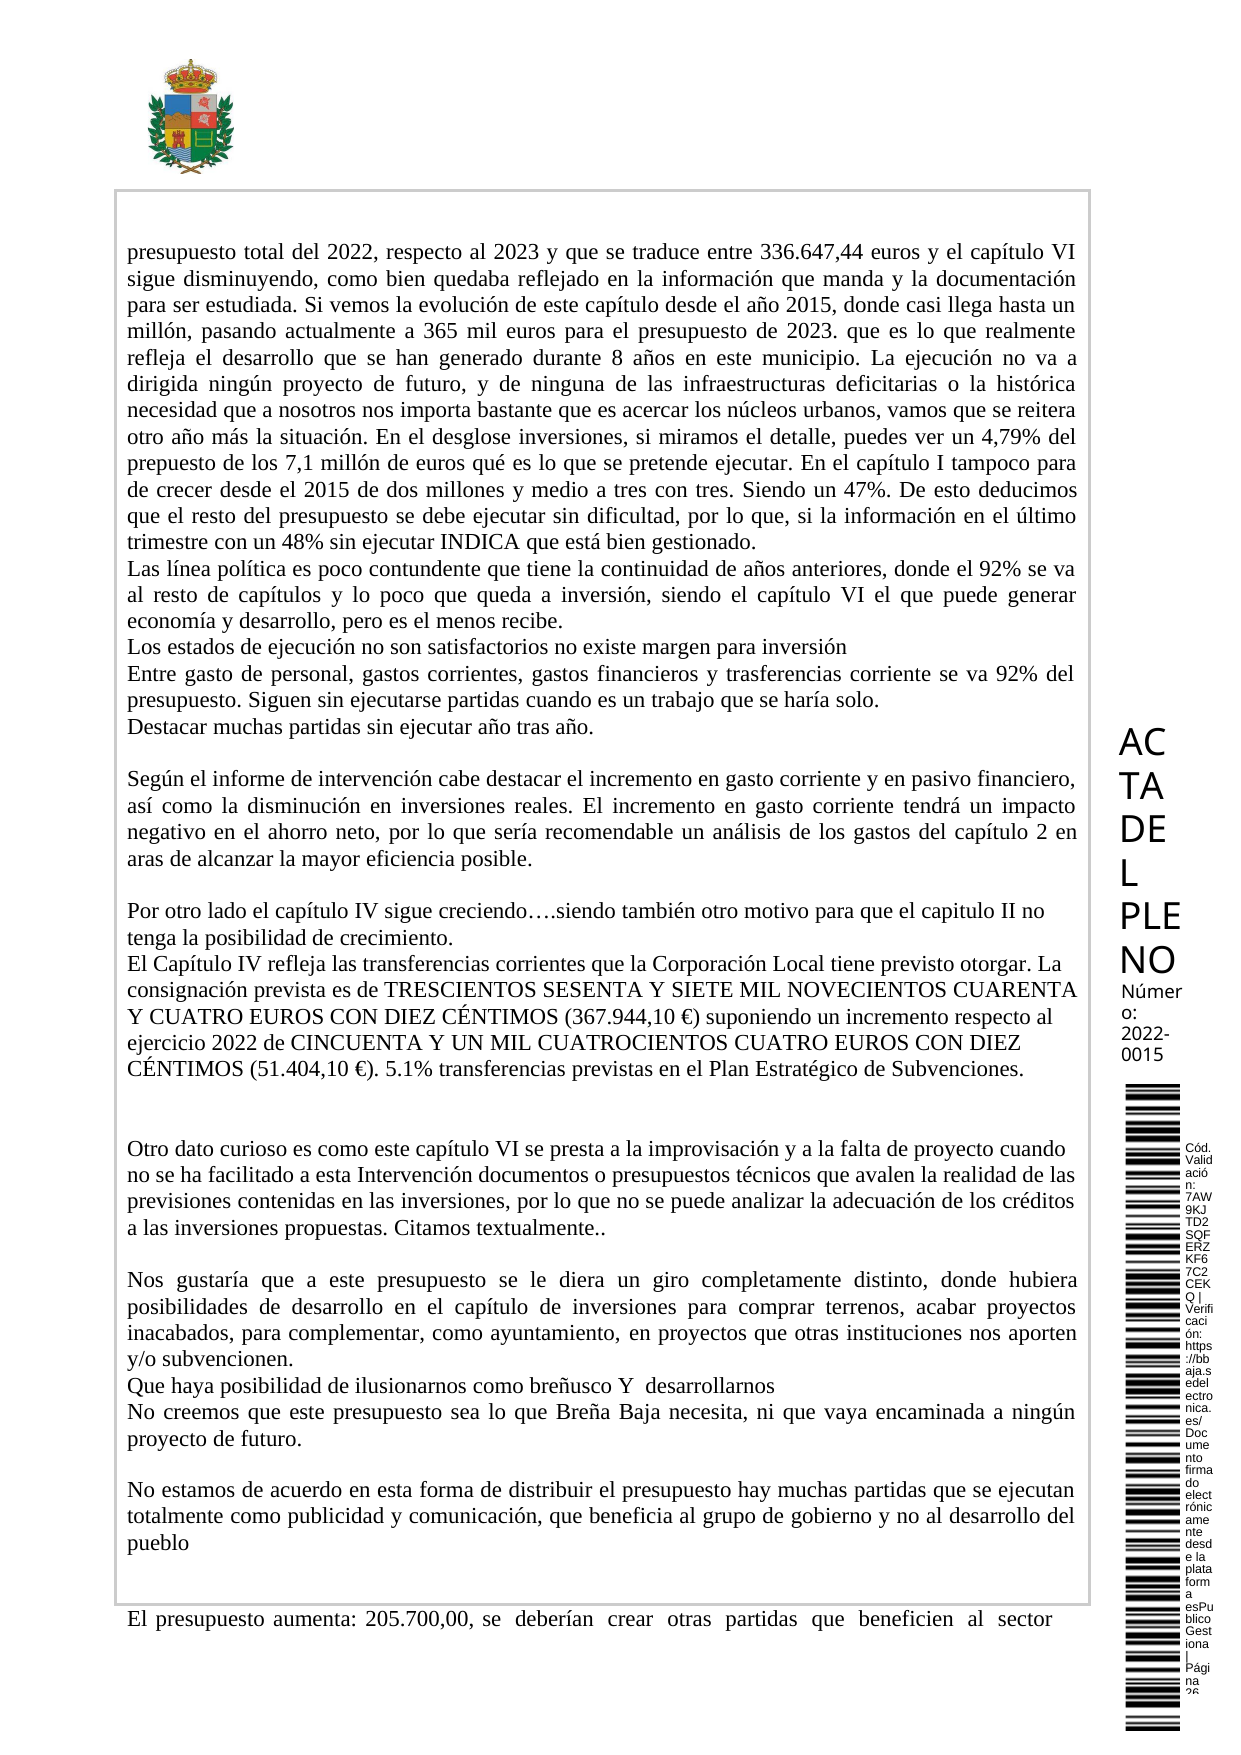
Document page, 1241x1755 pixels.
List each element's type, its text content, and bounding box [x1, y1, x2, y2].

text Entre gasto de personal, gastos corrientes, gastos financieros y trasferencias corriente se va 92% del presupuesto. Siguen sin ejecutarse partidas cuando es un trabajo que se haría solo. [127, 660, 1076, 713]
text Otro dato curioso es como este capítulo VI se presta a la improvisación y a la falta de proyecto cuando no se ha facilitado a esta Intervención documentos o presupuestos técnicos que avalen la realidad de las previsiones contenidas en las inversiones, por lo que no se puede analizar la adecuación de los créditos a las inversiones propuestas. Citamos textualmente.. [127, 1135, 1078, 1240]
text Cód. Validación: 7AW9KJTD2SQFERZKF67C2CEKQ | Verificación: https://bbaja.sedelectronica.es/ Documento firmado electrónicamente desde la plataforma esPublico Gestiona | Página 26 de 36 [1185, 1143, 1214, 1694]
text Destacar muchas partidas sin ejecutar año tras año. [127, 713, 1088, 739]
text Que haya posibilidad de ilusionarnos como breñusco Y desarrollarnos [127, 1372, 1088, 1398]
text Por otro lado el capítulo IV sigue creciendo….siendo también otro motivo para que el capitulo II no tenga la posibilidad de crecimiento. [127, 897, 1078, 950]
text Número: 2022-0015 Fecha: 27/01/2023 [1121, 982, 1186, 1066]
text ACTA DEL PLENO [1119, 721, 1186, 982]
text El presupuesto aumenta: 205.700,00, se deberían crear otras partidas que beneficien al sector [127, 1605, 1125, 1631]
text Según el informe de intervención cabe destacar el incremento en gasto corriente y en pasivo financiero, así como la disminución en inversiones reales. El incremento en gasto corriente tendrá un impacto negativo en el ahorro neto, por lo que sería recomendable un análisis de los gastos del capítulo 2 en aras de alcanzar la mayor eficiencia posible. [127, 766, 1078, 871]
text El Capítulo IV refleja las transferencias corrientes que la Corporación Local tiene previsto otorgar. La consignación prevista es de TRESCIENTOS SESENTA Y SIETE MIL NOVECIENTOS CUARENTA Y CUATRO EUROS CON DIEZ CÉNTIMOS (367.944,10 €) suponiendo un incremento respecto al ejercicio 2022 de CINCUENTA Y UN MIL CUATROCIENTOS CUATRO EUROS CON DIEZ [127, 950, 1078, 1055]
text No estamos de acuerdo en esta forma de distribuir el presupuesto hay muchas partidas que se ejecutan totalmente como publicidad y comunicación, que beneficia al grupo de gobierno y no al desarrollo del pueblo [127, 1476, 1077, 1555]
text Los estados de ejecución no son satisfactorios no existe margen para inversión [127, 634, 1088, 660]
text CÉNTIMOS (51.404,10 €). 5.1% transferencias previstas en el Plan Estratégico de Subvenciones. [1091, 1055, 1191, 1082]
text [1091, 634, 1191, 660]
text [1091, 713, 1191, 1066]
text Nos gustaría que a este presupuesto se le diera un giro completamente distinto, donde hubiera posibilidades de desarrollo en el capítulo de inversiones para comprar terrenos, acabar proyectos inacabados, para complementar, como ayuntamiento, en proyectos que otras instituciones nos aporten y/o subvencionen. [127, 1266, 1078, 1372]
text CÉNTIMOS (51.404,10 €). 5.1% transferencias previstas en el Plan Estratégico de Subvenciones. [127, 1055, 1088, 1082]
text No creemos que este presupuesto sea lo que Breña Baja necesita, ni que vaya encaminada a ningún proyecto de futuro. [127, 1398, 1078, 1451]
text Las línea política es poco contundente que tiene la continuidad de años anteriores, donde el 92% se va al resto de capítulos y lo poco que queda a inversión, siendo el capítulo VI el que puede generar economía y desarrollo, pero es el menos recibe. [127, 555, 1077, 634]
text presupuesto total del 2022, respecto al 2023 y que se traduce entre 336.647,44 euros y el capítulo VI sigue disminuyendo, como bien quedaba reflejado en la información que manda y la documentación para ser estudiada. Si vemos la evolución de este capítulo desde el año 2015, donde casi llega hasta un millón, pasando actualmente a 365 mil euros para el presupuesto de 2023. que es lo que realmente refleja el desarrollo que se han generado durante 8 años en este municipio. La ejecución no va a dirigida ningún proyecto de futuro, y de ninguna de las infraestructuras deficitarias o la histórica necesidad que a nosotros nos importa bastante que es acercar los núcleos urbanos, vamos que se reitera otro año más la situación. En el desglose inversiones, si miramos el detalle, puedes ver un 4,79% del prepuesto de los 7,1 millón de euros qué es lo que se pretende ejecutar. En el capítulo I tampoco para de crecer desde el 2015 de dos millones y medio a tres con tres. Siendo un 47%. De esto deducimos que el resto del presupuesto se debe ejecutar sin dificultad, por lo que, si la información en el último trimestre con un 48% sin ejecutar INDICA que está bien gestionado. [127, 238, 1078, 555]
